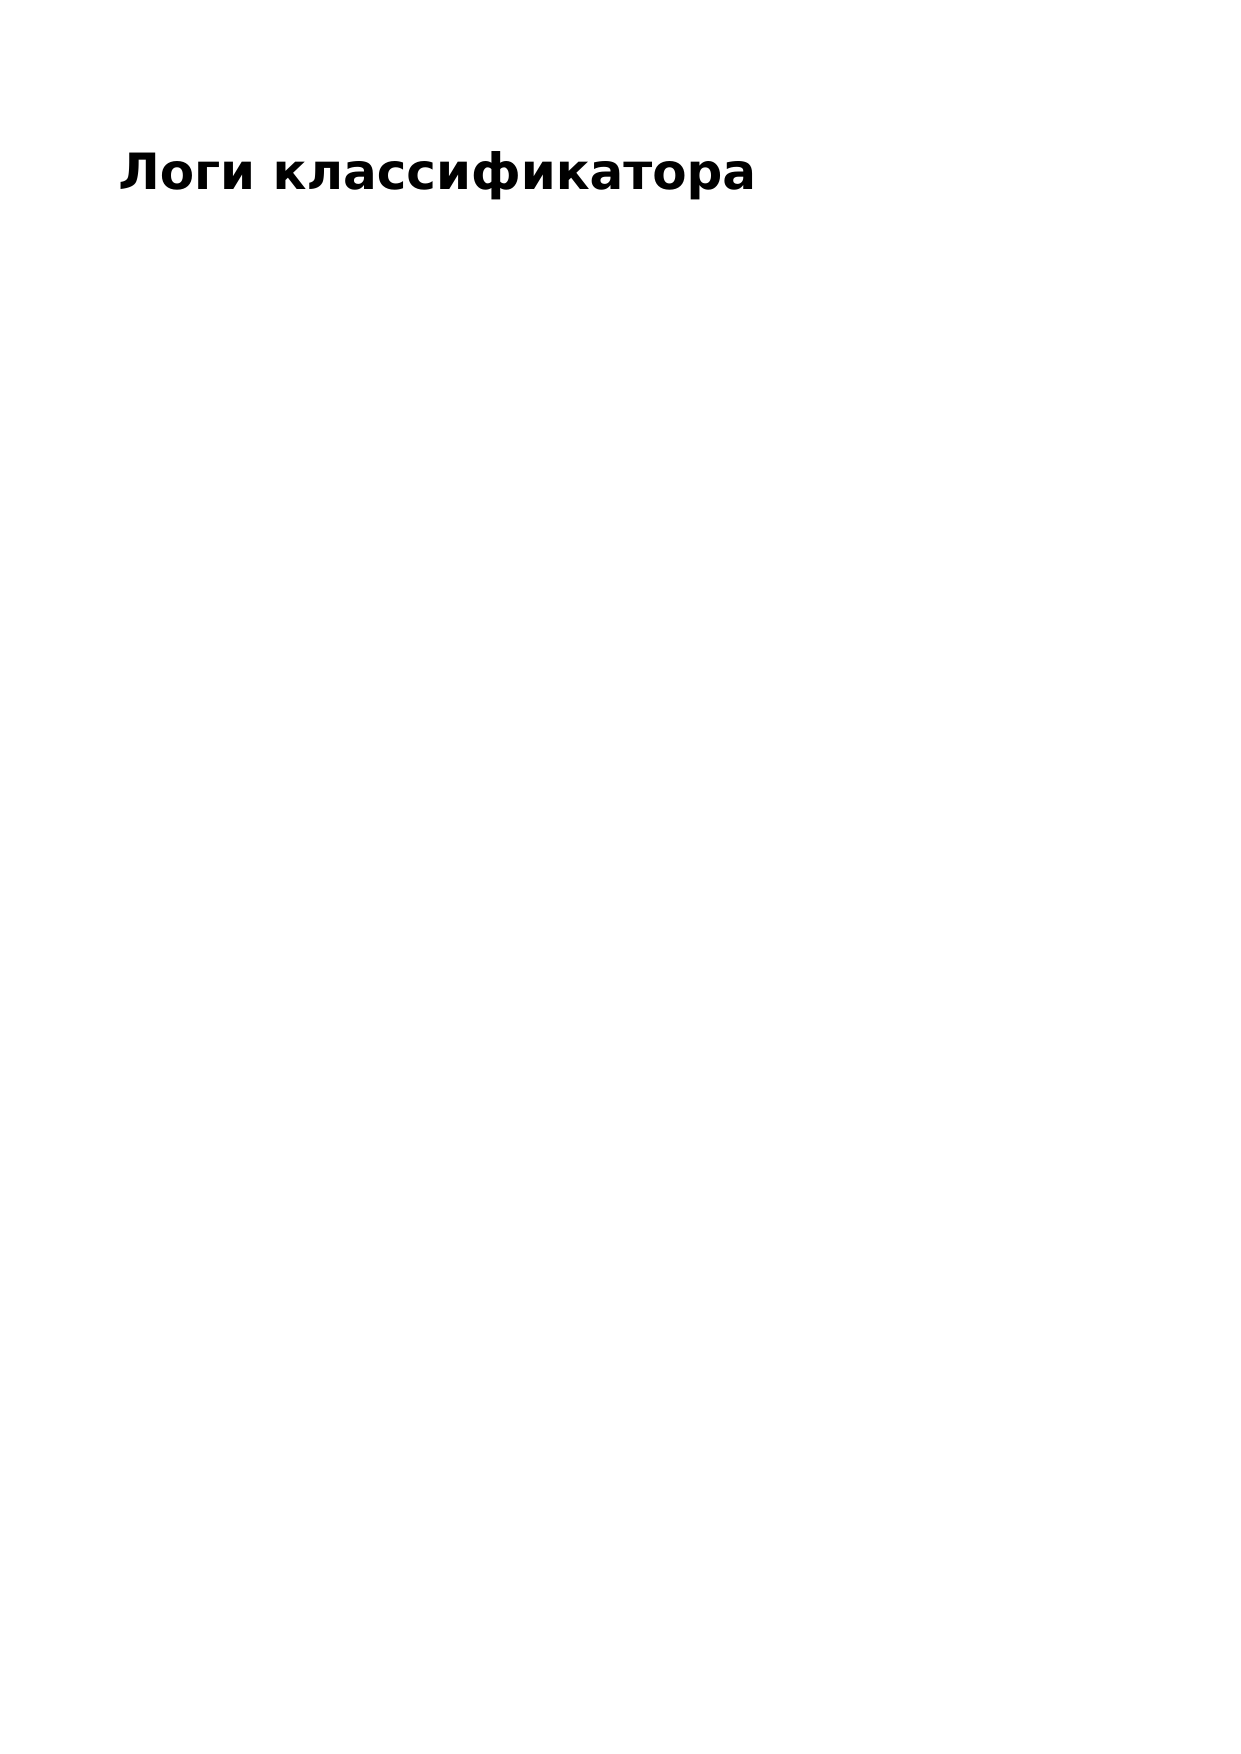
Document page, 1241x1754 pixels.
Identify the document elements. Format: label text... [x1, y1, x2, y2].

subtitle Логи классификатора [118, 143, 1122, 201]
